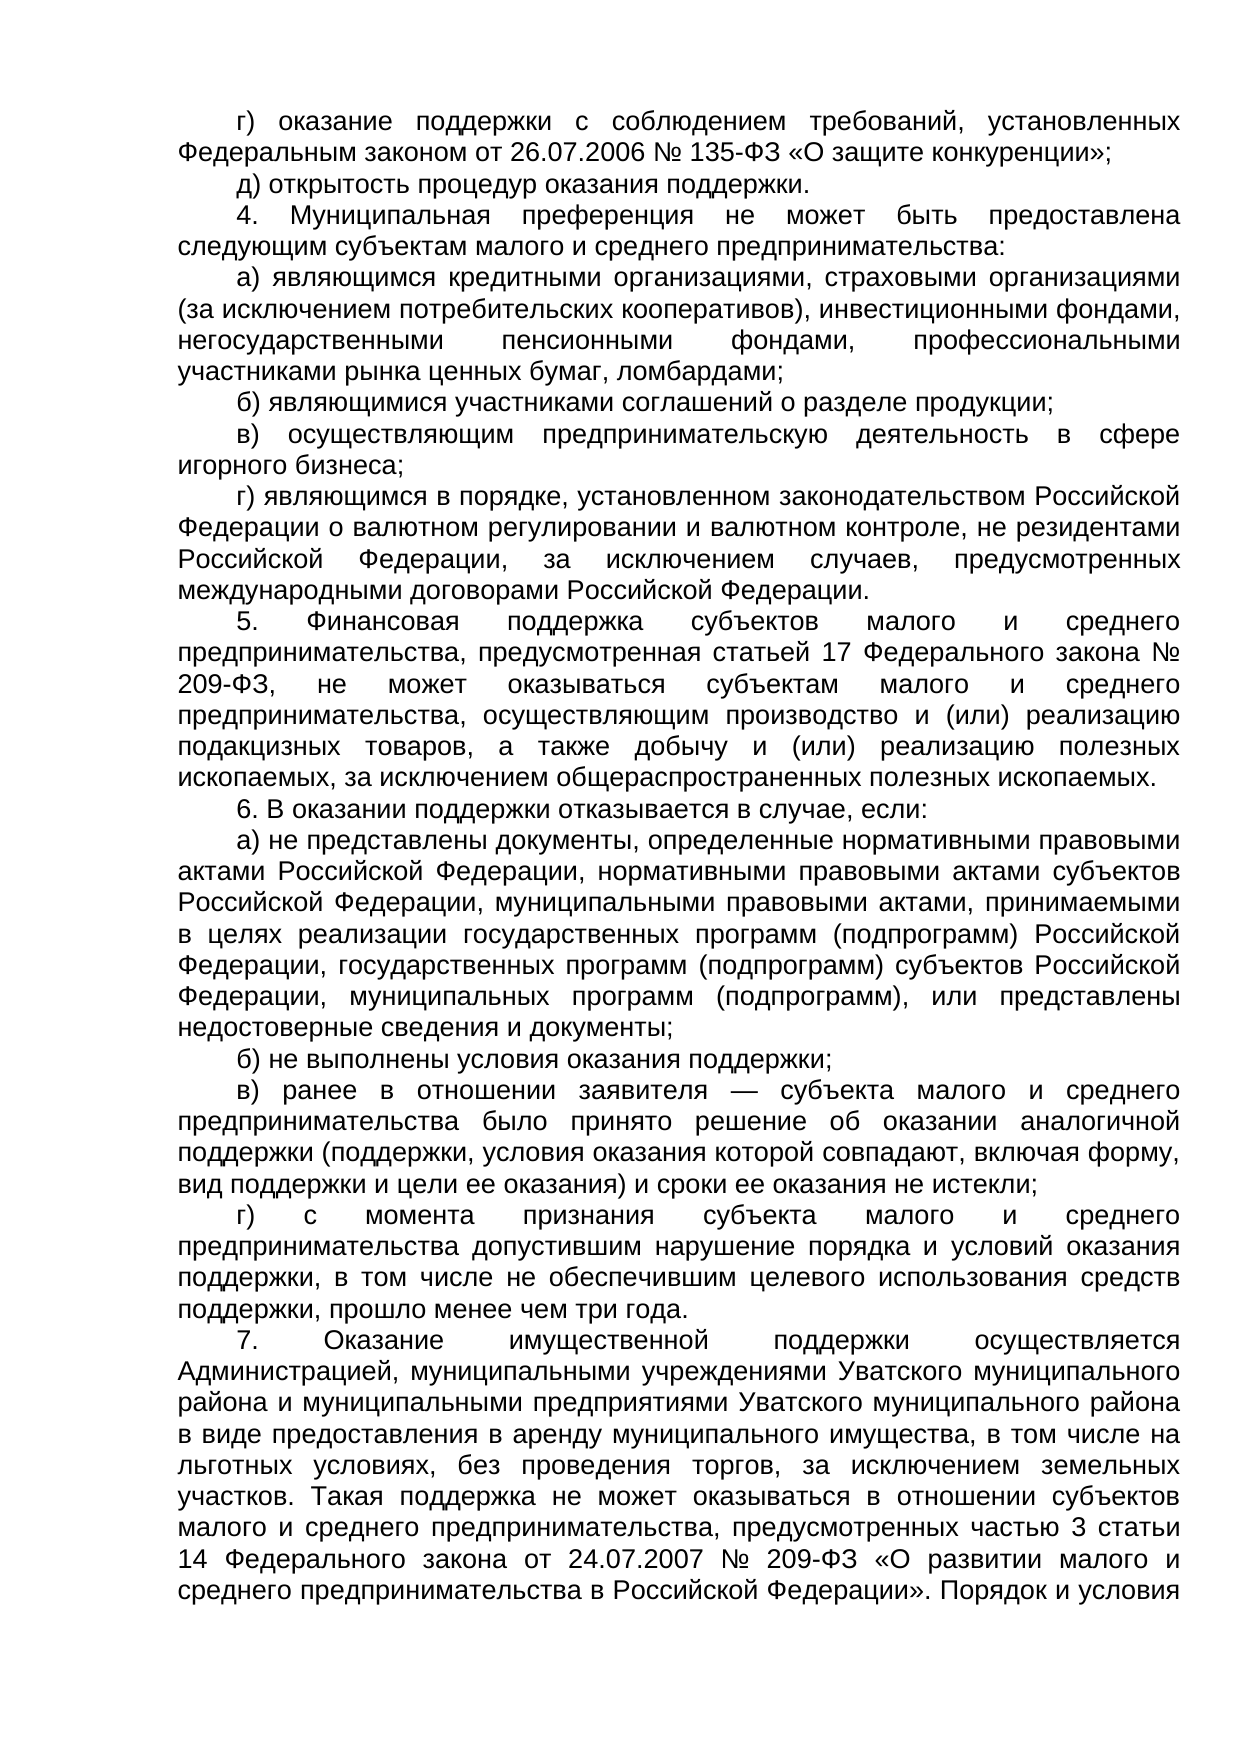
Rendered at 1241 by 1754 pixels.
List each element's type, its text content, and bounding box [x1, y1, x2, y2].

text в) осуществляющим предпринимательскую деятельность в сфере игорного бизнеса; [177, 418, 1181, 480]
text б) являющимися участниками соглашений о разделе продукции; [177, 386, 1181, 418]
text б) не выполнены условия оказания поддержки; [177, 1043, 1181, 1074]
text а) являющимся кредитными организациями, страховыми организациями (за исключением потребительских кооперативов), инвестиционными фондами, негосударственными пенсионными фондами, профессиональными участниками рынка ценных бумаг, ломбардами; [177, 261, 1181, 386]
text в) ранее в отношении заявителя — субъекта малого и среднего предпринимательства было принято решение об оказании аналогичной поддержки (поддержки, условия оказания которой совпадают, включая форму, вид поддержки и цели ее оказания) и сроки ее оказания не истекли; [177, 1074, 1181, 1199]
text 5. Финансовая поддержка субъектов малого и среднего предпринимательства, предусмотренная статьей 17 Федерального закона № 209-ФЗ, не может оказываться субъектам малого и среднего предпринимательства, осуществляющим производство и (или) реализацию подакцизных товаров, а также добычу и (или) реализацию полезных ископаемых, за исключением общераспространенных полезных ископаемых. [177, 605, 1181, 793]
text а) не представлены документы, определенные нормативными правовыми актами Российской Федерации, нормативными правовыми актами субъектов Российской Федерации, муниципальными правовыми актами, принимаемыми в целях реализации государственных программ (подпрограмм) Российской Федерации, государственных программ (подпрограмм) субъектов Российской Федерации, муниципальных программ (подпрограмм), или представлены недостоверные сведения и документы; [177, 824, 1181, 1043]
text г) оказание поддержки с соблюдением требований, установленных Федеральным законом от 26.07.2006 № 135-ФЗ «О защите конкуренции»; [177, 105, 1181, 168]
text д) открытость процедур оказания поддержки. [177, 168, 1181, 199]
text 4. Муниципальная преференция не может быть предоставлена следующим субъектам малого и среднего предпринимательства: [177, 199, 1181, 261]
text 7. Оказание имущественной поддержки осуществляется Администрацией, муниципальными учреждениями Уватского муниципального района и муниципальными предприятиями Уватского муниципального района в виде предоставления в аренду муниципального имущества, в том числе на льготных условиях, без проведения торгов, за исключением земельных участков. Такая поддержка не может оказываться в отношении субъектов малого и среднего предпринимательства, предусмотренных частью 3 статьи 14 Федерального закона от 24.07.2007 № 209-ФЗ «О развитии малого и среднего предпринимательства в Российской Федерации». Порядок и условия [177, 1324, 1181, 1605]
text г) с момента признания субъекта малого и среднего предпринимательства допустившим нарушение порядка и условий оказания поддержки, в том числе не обеспечившим целевого использования средств поддержки, прошло менее чем три года. [177, 1199, 1181, 1324]
text г) являющимся в порядке, установленном законодательством Российской Федерации о валютном регулировании и валютном контроле, не резидентами Российской Федерации, за исключением случаев, предусмотренных международными договорами Российской Федерации. [177, 480, 1181, 605]
text 6. В оказании поддержки отказывается в случае, если: [177, 793, 1181, 824]
